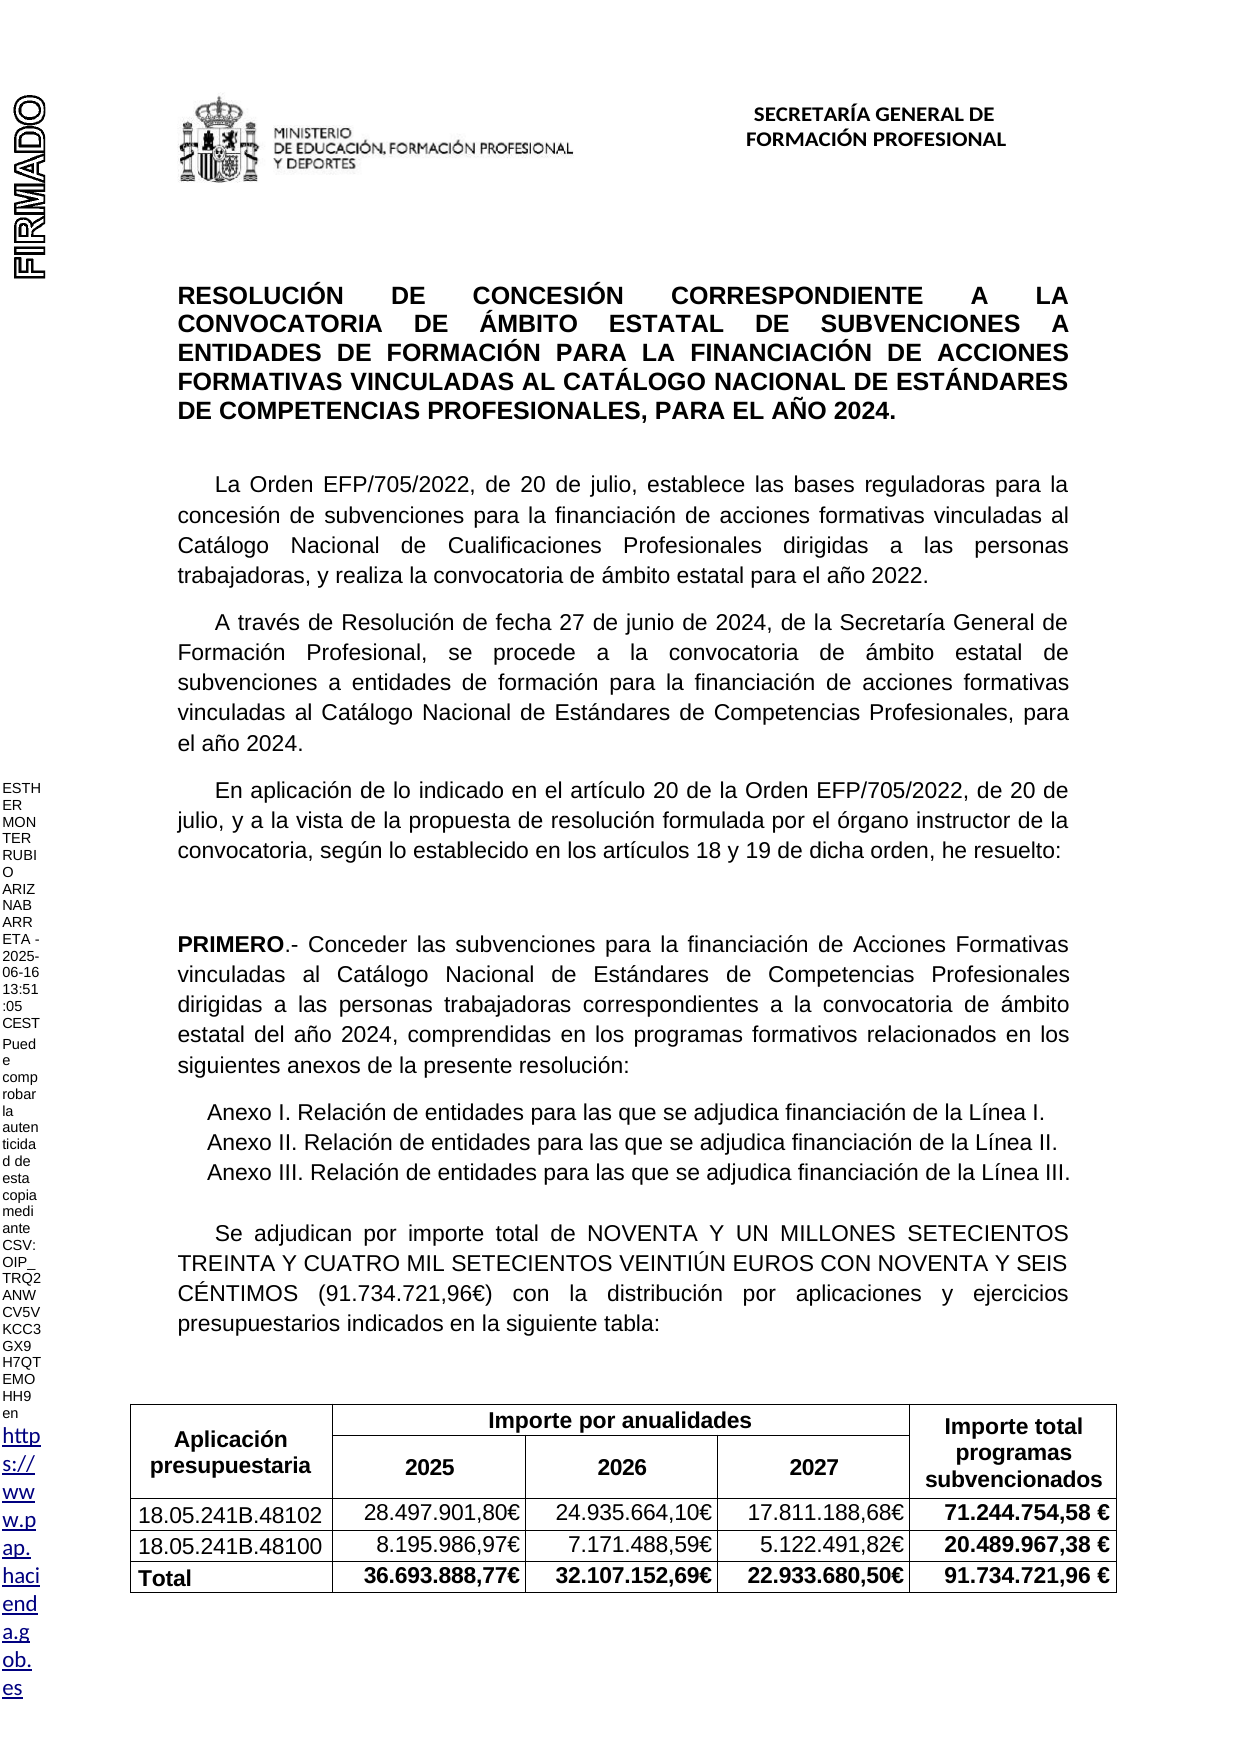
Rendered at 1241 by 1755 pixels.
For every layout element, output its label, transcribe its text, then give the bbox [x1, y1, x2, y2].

table_cell 2025 [333, 1436, 525, 1498]
text Anexo I. Relación de entidades para las que se adjudica financiación de la Línea I. Anexo II. Relación de entidades para las que se adjudica financiación de la Línea II. Anexo III. Relación de entidades para las que se adjudica financiación de la Línea III. [207, 1099, 1108, 1185]
text ESTHER MONTERRUBIO ARIZNABARRETA - 2025-06-16 13:51:05 CEST [2, 780, 41, 1031]
table_cell 5.122.491,82€ [718, 1531, 909, 1561]
table_cell 17.811.188,68€ [718, 1499, 909, 1529]
table_header Importe por anualidades [333, 1405, 909, 1434]
text En aplicación de lo indicado en el artículo 20 de la Orden EFP/705/2022, de 20 de julio, y a la vista de la propuesta de resolución formulada por el órgano instructor de la convocatoria, según lo establecido en los artículos 18 y 19 de dicha orden, he resuelto: [177, 777, 1069, 863]
table_header Importe total programas subvencionados [910, 1405, 1116, 1498]
text s://www.pap.hacienda.gob.es [2, 1447, 41, 1701]
text [0, 778, 41, 1754]
text A través de Resolución de fecha 27 de junio de 2024, de la Secretaría General de Formación Profesional, se procede a la convocatoria de ámbito estatal de subvenciones a entidades de formación para la financiación de acciones formativas vinculadas al Catálogo Nacional de Estándares de Competencias Profesionales, para el año 2024. [177, 609, 1069, 756]
table_cell 32.107.152,69€ [526, 1562, 717, 1592]
table_cell 24.935.664,10€ [526, 1499, 717, 1529]
table_cell 91.734.721,96 € [910, 1562, 1116, 1592]
table_cell 7.171.488,59€ [526, 1531, 717, 1561]
text RESOLUCIÓN DE CONCESIÓN CORRESPONDIENTE A LA CONVOCATORIA DE ÁMBITO ESTATAL DE SUBVENCIONES A ENTIDADES DE FORMACIÓN PARA LA FINANCIACIÓN DE ACCIONES FORMATIVAS VINCULADAS AL CATÁLOGO NACIONAL DE ESTÁNDARES DE COMPETENCIAS PROFESIONALES, PARA EL AÑO 2024. [177, 281, 1069, 424]
table_cell 22.933.680,50€ [718, 1562, 909, 1592]
text Se adjudican por importe total de NOVENTA Y UN MILLONES SETECIENTOS TREINTA Y CUATRO MIL SETECIENTOS VEINTIÚN EUROS CON NOVENTA Y SEIS [177, 1219, 1069, 1276]
table_cell 8.195.986,97€ [333, 1531, 525, 1561]
table_header Aplicación presupuestaria [131, 1405, 332, 1498]
table_cell Total [131, 1562, 332, 1592]
text SECRETARÍA GENERAL DE FORMACIÓN PROFESIONAL [746, 101, 1063, 152]
text La Orden EFP/705/2022, de 20 de julio, establece las bases reguladoras para la concesión de subvenciones para la financiación de acciones formativas vinculadas al Catálogo Nacional de Cualificaciones Profesionales dirigidas a las personas trabajadoras, y realiza la convocatoria de ámbito estatal para el año 2022. [177, 471, 1069, 588]
table_cell 20.489.967,38 € [910, 1531, 1116, 1561]
table_cell 18.05.241B.48100 [131, 1531, 332, 1561]
table_cell 71.244.754,58 € [910, 1499, 1116, 1529]
text Puede comprobar la autenticidad de esta copia mediante CSV: OIP_TRQ2ANWCV5VKCC3GX9H7QTEMOHH9 en http [2, 1035, 41, 1445]
table_cell 28.497.901,80€ [333, 1499, 525, 1529]
text CÉNTIMOS (91.734.721,96€) con la distribución por aplicaciones y ejercicios presupuestarios indicados en la siguiente tabla: [177, 1280, 1069, 1337]
table_cell 2027 [718, 1436, 909, 1498]
table_cell 18.05.241B.48102 [131, 1499, 332, 1529]
table_cell 36.693.888,77€ [333, 1562, 525, 1592]
text PRIMERO.- Conceder las subvenciones para la financiación de Acciones Formativas vinculadas al Catálogo Nacional de Estándares de Competencias Profesionales dirigidas a las personas trabajadoras correspondientes a la convocatoria de ámbito estatal del año 2024, comprendidas en los programas formativos relacionados en los siguientes anexos de la presente resolución: [177, 931, 1070, 1078]
table_cell 2026 [526, 1436, 717, 1498]
